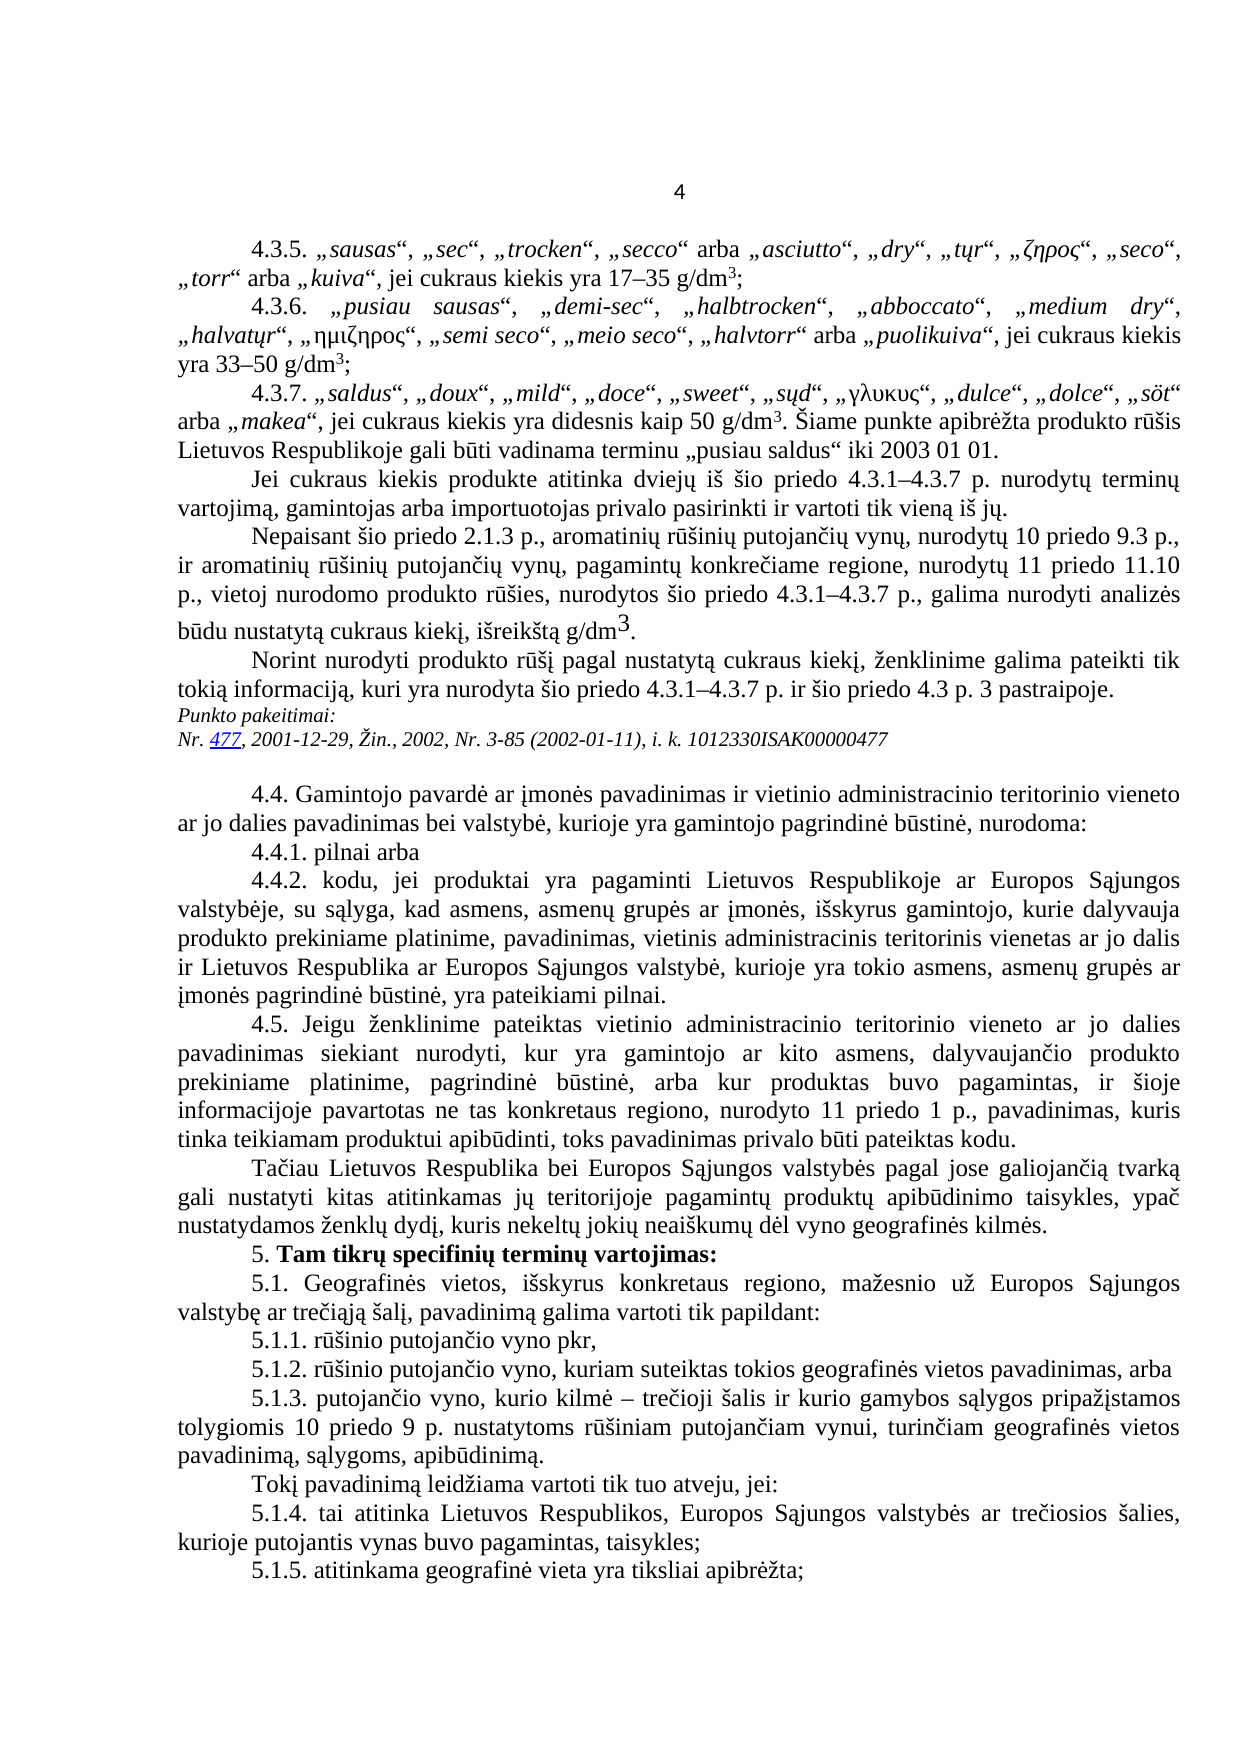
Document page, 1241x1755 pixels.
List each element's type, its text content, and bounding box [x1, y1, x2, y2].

text 5.1.1. rūšinio putojančio vyno pkr, [177, 1326, 1181, 1354]
text 4.3.6. „pusiau sausas“, „demi-sec“, „halbtrocken“, „abboccato“, „medium dry“, „halvatųr“, „ημιζηρος“, „semi seco“, „meio seco“, „halvtorr“ arba „puolikuiva“, jei cukraus kiekis yra 33–50 g/dm3; [177, 291, 1181, 378]
text 4.4.2. kodu, jei produktai yra pagaminti Lietuvos Respublikoje ar Europos Sąjungos valstybėje, su sąlyga, kad asmens, asmenų grupės ar įmonės, išskyrus gamintojo, kurie dalyvauja produkto prekiniame platinime, pavadinimas, vietinis administracinis teritorinis vienetas ar jo dalis ir Lietuvos Respublika ar Europos Sąjungos valstybė, kurioje yra tokio asmens, asmenų grupės ar įmonės pagrindinė būstinė, yra pateikiami pilnai. [177, 866, 1181, 1009]
text 5.1.5. atitinkama geografinė vieta yra tiksliai apibrėžta; [177, 1556, 1181, 1584]
text Nr. 477, 2001-12-29, Žin., 2002, Nr. 3-85 (2002-01-11), i. k. 1012330ISAK00000477 [177, 727, 1181, 751]
text 4.4.1. pilnai arba [177, 837, 1181, 866]
text 5.1. Geografinės vietos, išskyrus konkretaus regiono, mažesnio už Europos Sąjungos valstybę ar trečiąją šalį, pavadinimą galima vartoti tik papildant: [177, 1268, 1181, 1326]
text 4.3.5. „sausas“, „sec“, „trocken“, „secco“ arba „asciutto“, „dry“, „tųr“, „ζηρος“, „seco“, „torr“ arba „kuiva“, jei cukraus kiekis yra 17–35 g/dm3; [177, 234, 1181, 291]
text 5. Tam tikrų specifinių terminų vartojimas: [177, 1239, 1181, 1268]
text 5.1.2. rūšinio putojančio vyno, kuriam suteiktas tokios geografinės vietos pavadinimas, arba [177, 1354, 1181, 1383]
text 4.5. Jeigu ženklinime pateiktas vietinio administracinio teritorinio vieneto ar jo dalies pavadinimas siekiant nurodyti, kur yra gamintojo ar kito asmens, dalyvaujančio produkto prekiniame platinime, pagrindinė būstinė, arba kur produktas buvo pagamintas, ir šioje informacijoje pavartotas ne tas konkretaus regiono, nurodyto 11 priedo 1 p., pavadinimas, kuris tinka teikiamam produktui apibūdinti, toks pavadinimas privalo būti pateiktas kodu. [177, 1009, 1181, 1153]
text Nepaisant šio priedo 2.1.3 p., aromatinių rūšinių putojančių vynų, nurodytų 10 priedo 9.3 p., ir aromatinių rūšinių putojančių vynų, pagamintų konkrečiame regione, nurodytų 11 priedo 11.10 p., vietoj nurodomo produkto rūšies, nurodytos šio priedo 4.3.1–4.3.7 p., galima nurodyti analizės būdu nustatytą cukraus kiekį, išreikštą g/dm3. [177, 521, 1181, 645]
text Norint nurodyti produkto rūšį pagal nustatytą cukraus kiekį, ženklinime galima pateikti tik tokią informaciją, kuri yra nurodyta šio priedo 4.3.1–4.3.7 p. ir šio priedo 4.3 p. 3 pastraipoje. [177, 645, 1181, 702]
text 4.4. Gamintojo pavardė ar įmonės pavadinimas ir vietinio administracinio teritorinio vieneto ar jo dalies pavadinimas bei valstybė, kurioje yra gamintojo pagrindinė būstinė, nurodoma: [177, 779, 1181, 837]
text Tačiau Lietuvos Respublika bei Europos Sąjungos valstybės pagal jose galiojančią tvarką gali nustatyti kitas atitinkamas jų teritorijoje pagamintų produktų apibūdinimo taisykles, ypač nustatydamos ženklų dydį, kuris nekeltų jokių neaiškumų dėl vyno geografinės kilmės. [177, 1153, 1181, 1239]
text 4.3.7. „saldus“, „doux“, „mild“, „doce“, „sweet“, „sųd“, „γλυκυς“, „dulce“, „dolce“, „söt“ arba „makea“, jei cukraus kiekis yra didesnis kaip 50 g/dm3. Šiame punkte apibrėžta produkto rūšis Lietuvos Respublikoje gali būti vadinama terminu „pusiau saldus“ iki 2003 01 01. [177, 378, 1181, 464]
text Punkto pakeitimai: [177, 702, 1181, 727]
text Tokį pavadinimą leidžiama vartoti tik tuo atveju, jei: [177, 1469, 1181, 1498]
text 5.1.4. tai atitinka Lietuvos Respublikos, Europos Sąjungos valstybės ar trečiosios šalies, kurioje putojantis vynas buvo pagamintas, taisykles; [177, 1498, 1181, 1556]
text 5.1.3. putojančio vyno, kurio kilmė – trečioji šalis ir kurio gamybos sąlygos pripažįstamos tolygiomis 10 priedo 9 p. nustatytoms rūšiniam putojančiam vynui, turinčiam geografinės vietos pavadinimą, sąlygoms, apibūdinimą. [177, 1383, 1181, 1469]
text Jei cukraus kiekis produkte atitinka dviejų iš šio priedo 4.3.1–4.3.7 p. nurodytų terminų vartojimą, gamintojas arba importuotojas privalo pasirinkti ir vartoti tik vieną iš jų. [177, 464, 1181, 521]
